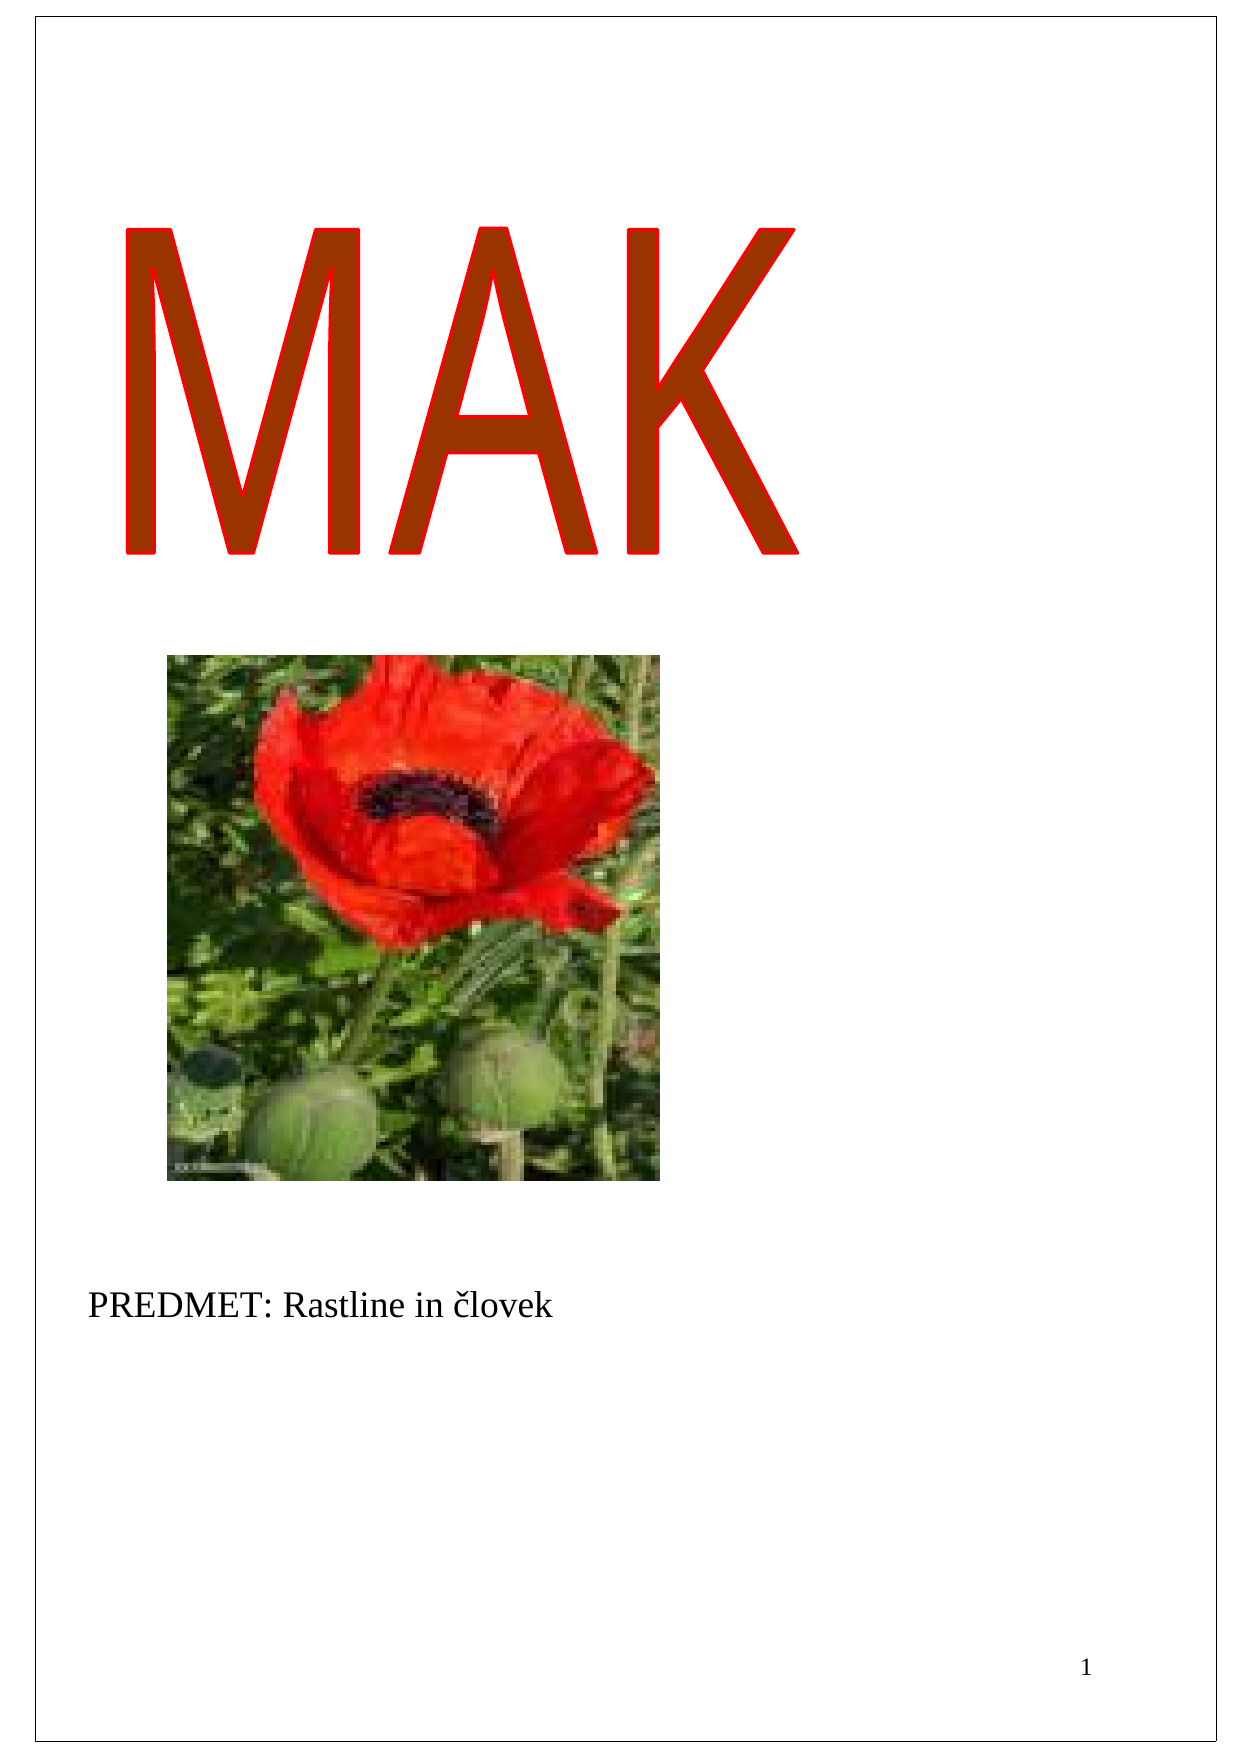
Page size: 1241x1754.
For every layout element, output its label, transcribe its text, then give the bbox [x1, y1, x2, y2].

picture [167, 655, 660, 1181]
text PREDMET: Rastline in človek [36, 1282, 1216, 1326]
